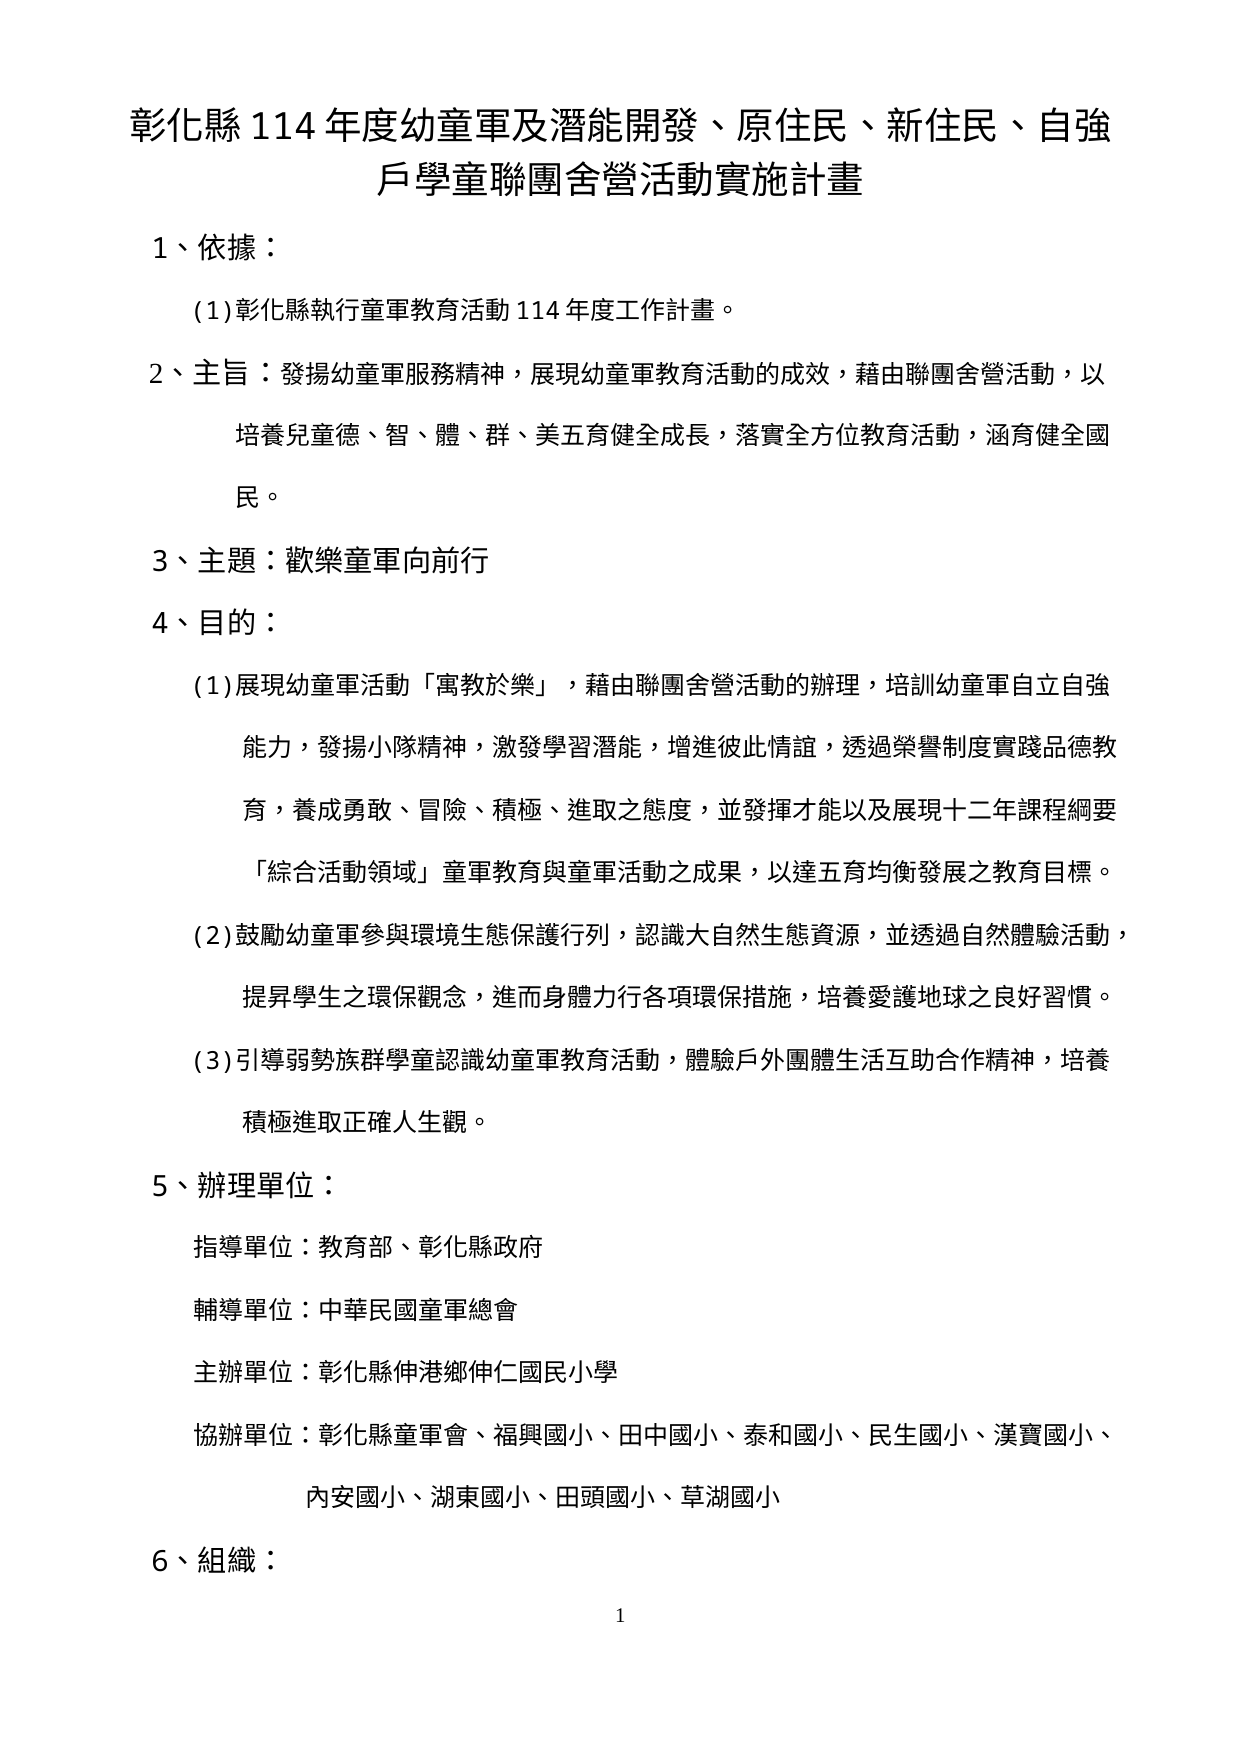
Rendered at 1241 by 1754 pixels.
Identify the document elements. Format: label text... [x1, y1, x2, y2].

text 協辦單位：彰化縣童軍會、福興國小、田中國小、泰和國小、民生國小、漢寶國小、內安國小、湖東國小、田頭國小、草湖國小 [118, 1392, 1122, 1517]
text 指導單位：教育部、彰化縣政府 [118, 1204, 1122, 1267]
list 辦理單位： [174, 1142, 1122, 1204]
text 輔導單位：中華民國童軍總會 [118, 1267, 1122, 1329]
text 主辦單位：彰化縣伸港鄉伸仁國民小學 [118, 1329, 1122, 1392]
list 鼓勵幼童軍參與環境生態保護行列，認識大自然生態資源，並透過自然體驗活動，提昇學生之環保觀念，進而身體力行各項環保措施，培養愛護地球之良好習慣。 [190, 892, 1122, 1017]
list 展現幼童軍活動「寓教於樂」，藉由聯團舍營活動的辦理，培訓幼童軍自立自強能力，發揚小隊精神，激發學習潛能，增進彼此情誼，透過榮譽制度實踐品德教育，養成勇敢、冒險、積極、進取之態度，並發揮才能以及展現十二年課程綱要「綜合活動領域」童軍教育與童軍活動之成果，以達五育均衡發展之教育目標。 [190, 642, 1122, 892]
list 組織： [174, 1517, 1122, 1579]
list 彰化縣執行童軍教育活動114年度工作計畫。 [190, 267, 1122, 329]
list 主題：歡樂童軍向前行 [174, 517, 1122, 579]
list 依據： [174, 204, 1122, 267]
list 引導弱勢族群學童認識幼童軍教育活動，體驗戶外團體生活互助合作精神，培養積極進取正確人生觀。 [190, 1017, 1122, 1142]
list 目的： [174, 579, 1122, 642]
text 彰化縣114年度幼童軍及潛能開發、原住民、新住民、自強戶學童聯團舍營活動實施計畫 [118, 96, 1122, 204]
list 主旨：發揚幼童軍服務精神，展現幼童軍教育活動的成效，藉由聯團舍營活動，以培養兒童德、智、體、群、美五育健全成長，落實全方位教育活動，涵育健全國民。 [171, 329, 1122, 517]
